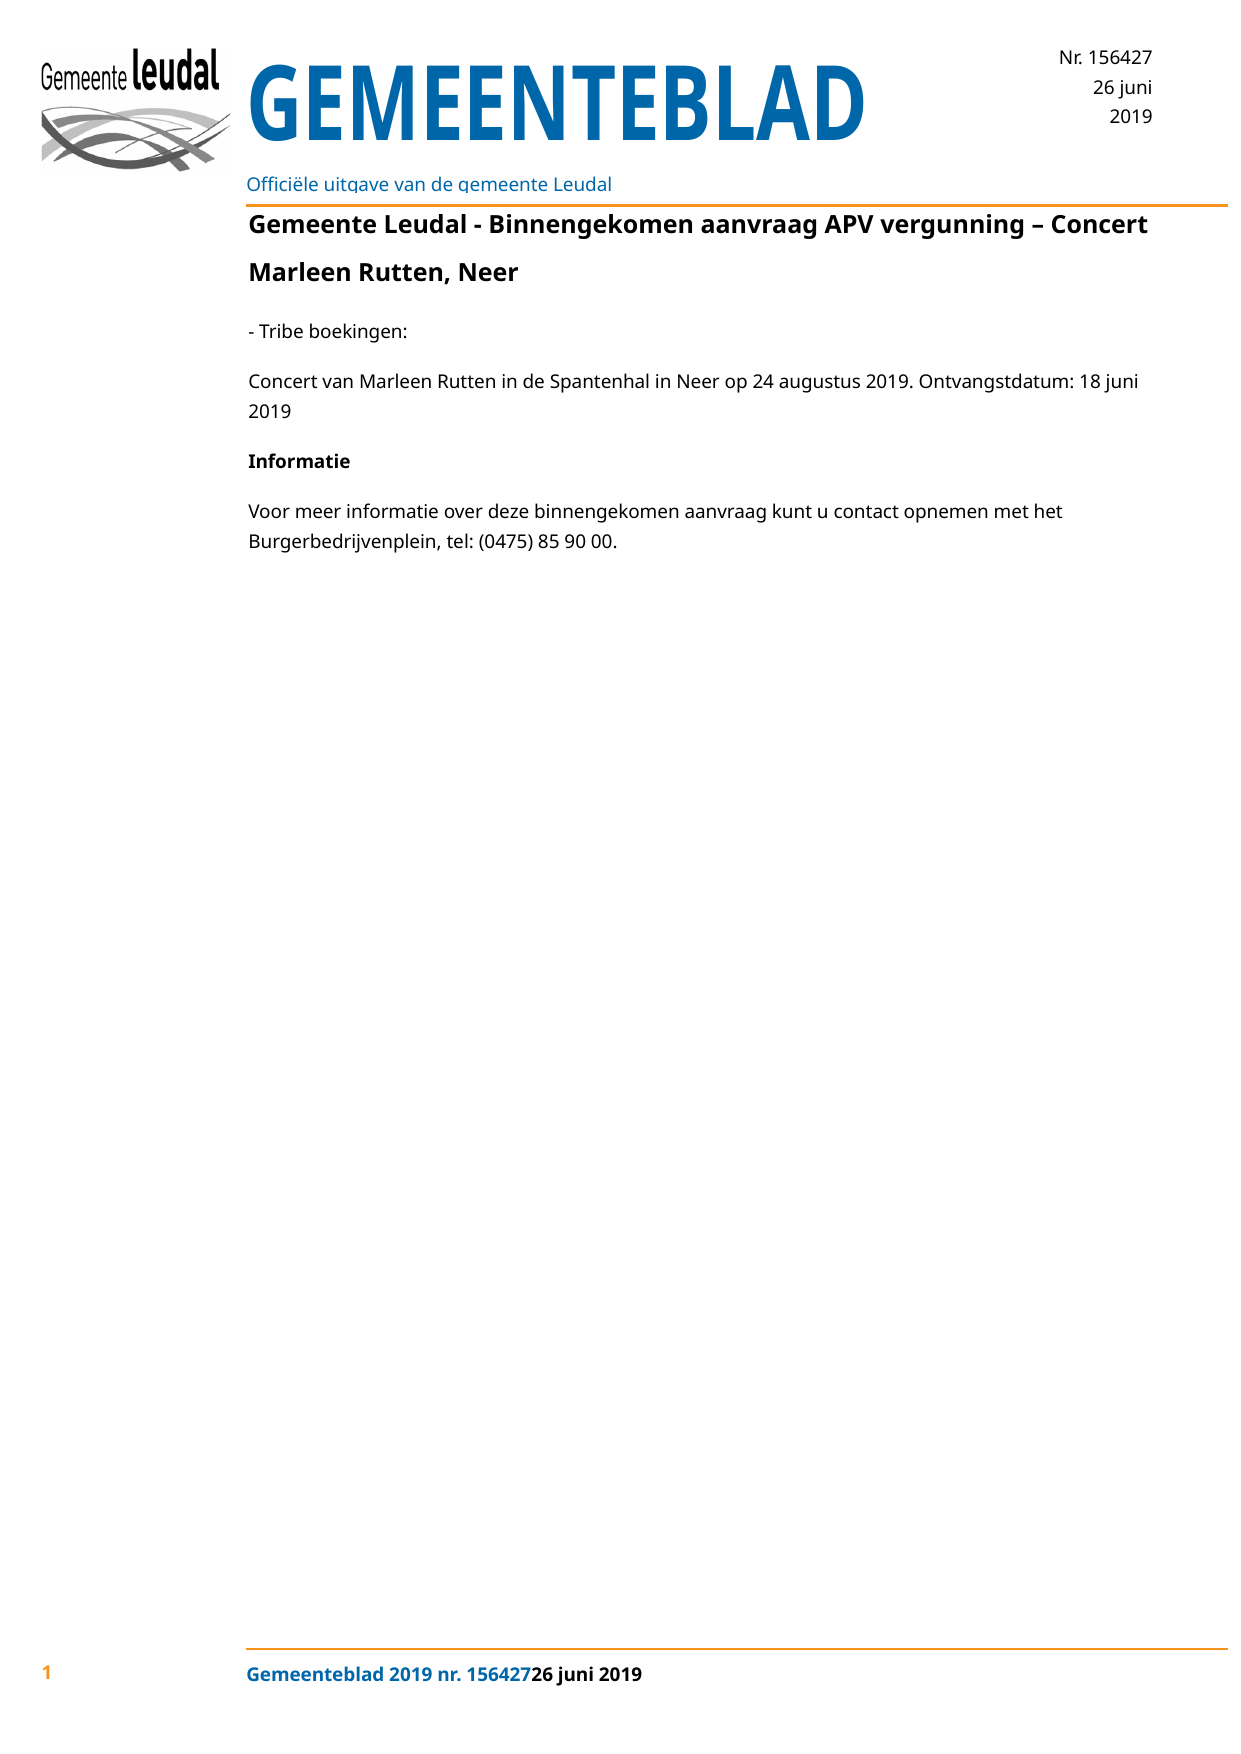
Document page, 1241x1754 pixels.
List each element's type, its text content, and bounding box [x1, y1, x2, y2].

text Concert van Marleen Rutten in de Spantenhal in Neer op 24 augustus 2019. Ontvangstdatum: 18 juni 2019 [248, 368, 1152, 424]
picture [41, 47, 231, 172]
text Voor meer informatie over deze binnengekomen aanvraag kunt u contact opnemen met het Burgerbedrijvenplein, tel: (0475) 85 90 00. [248, 499, 1152, 554]
text Gemeente Leudal - Binnengekomen aanvraag APV vergunning – Concert Marleen Rutten, Neer [248, 207, 1152, 288]
text Informatie [248, 448, 1152, 474]
text - Tribe boekingen: [248, 318, 1152, 344]
